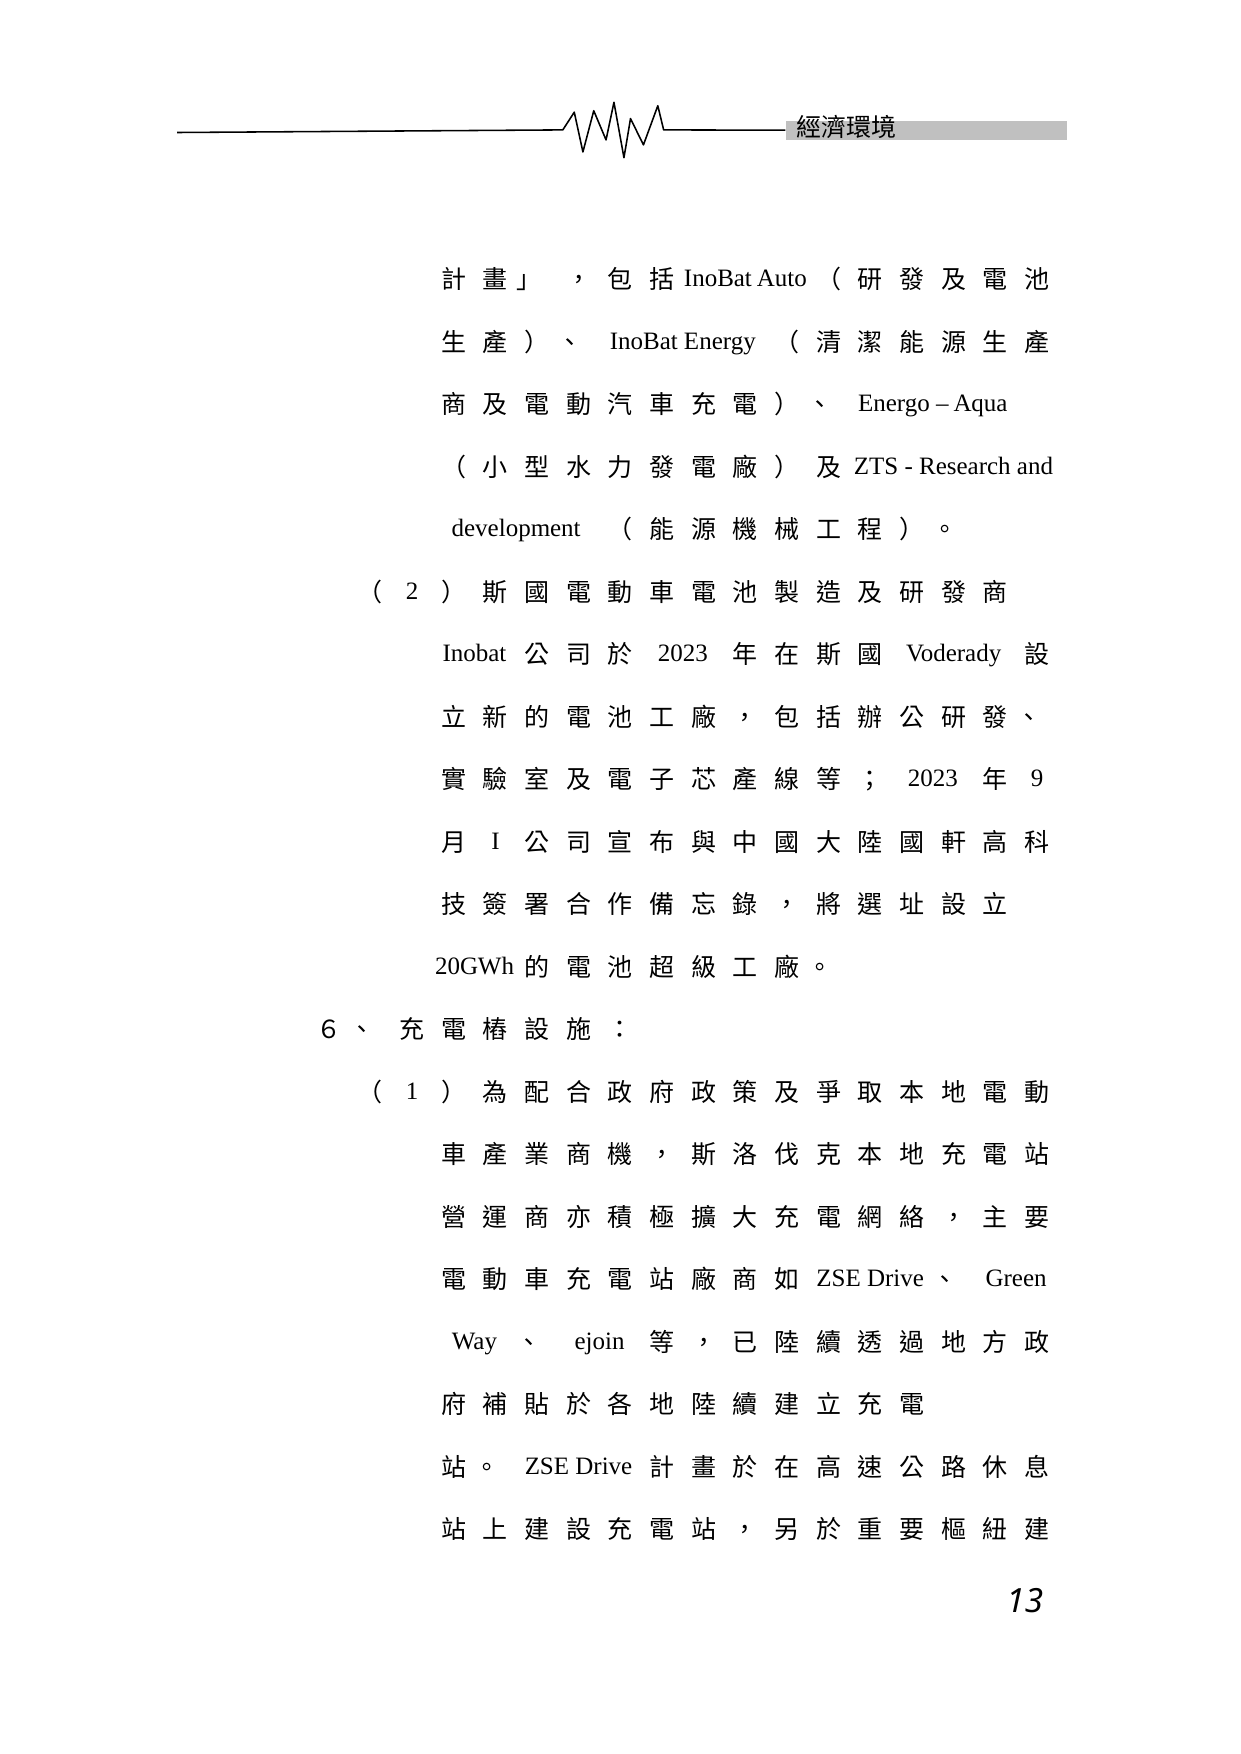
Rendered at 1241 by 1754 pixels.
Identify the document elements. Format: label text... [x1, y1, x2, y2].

text 計畫」，包括InoBat Auto（研發及電池生產）、InoBat Energy（清潔能源生產商及電動汽車充電）、Energo – Aqua（小型水力發電廠）及ZTS - Research and development（能源機械工程）。 [330, 236, 1058, 549]
text （2）斯國電動車電池製造及研發商Inobat公司於2023年在斯國Voderady設立新的電池工廠，包括辦公研發、實驗室及電子芯產線等；2023年9月I公司宣布與中國大陸國軒高科技簽署合作備忘錄，將選址設立20GWh的電池超級工廠。 [330, 549, 1058, 986]
text （1）為配合政府政策及爭取本地電動車產業商機，斯洛伐克本地充電站營運商亦積極擴大充電網絡，主要電動車充電站廠商如ZSE Drive、Green Way、ejoin等，已陸續透過地方政府補貼於各地陸續建立充電站。ZSE Drive計畫於在高速公路休息站上建設充電站，另於重要樞紐建 [330, 1049, 1058, 1549]
text ６、充電樁設施： [281, 986, 1058, 1049]
